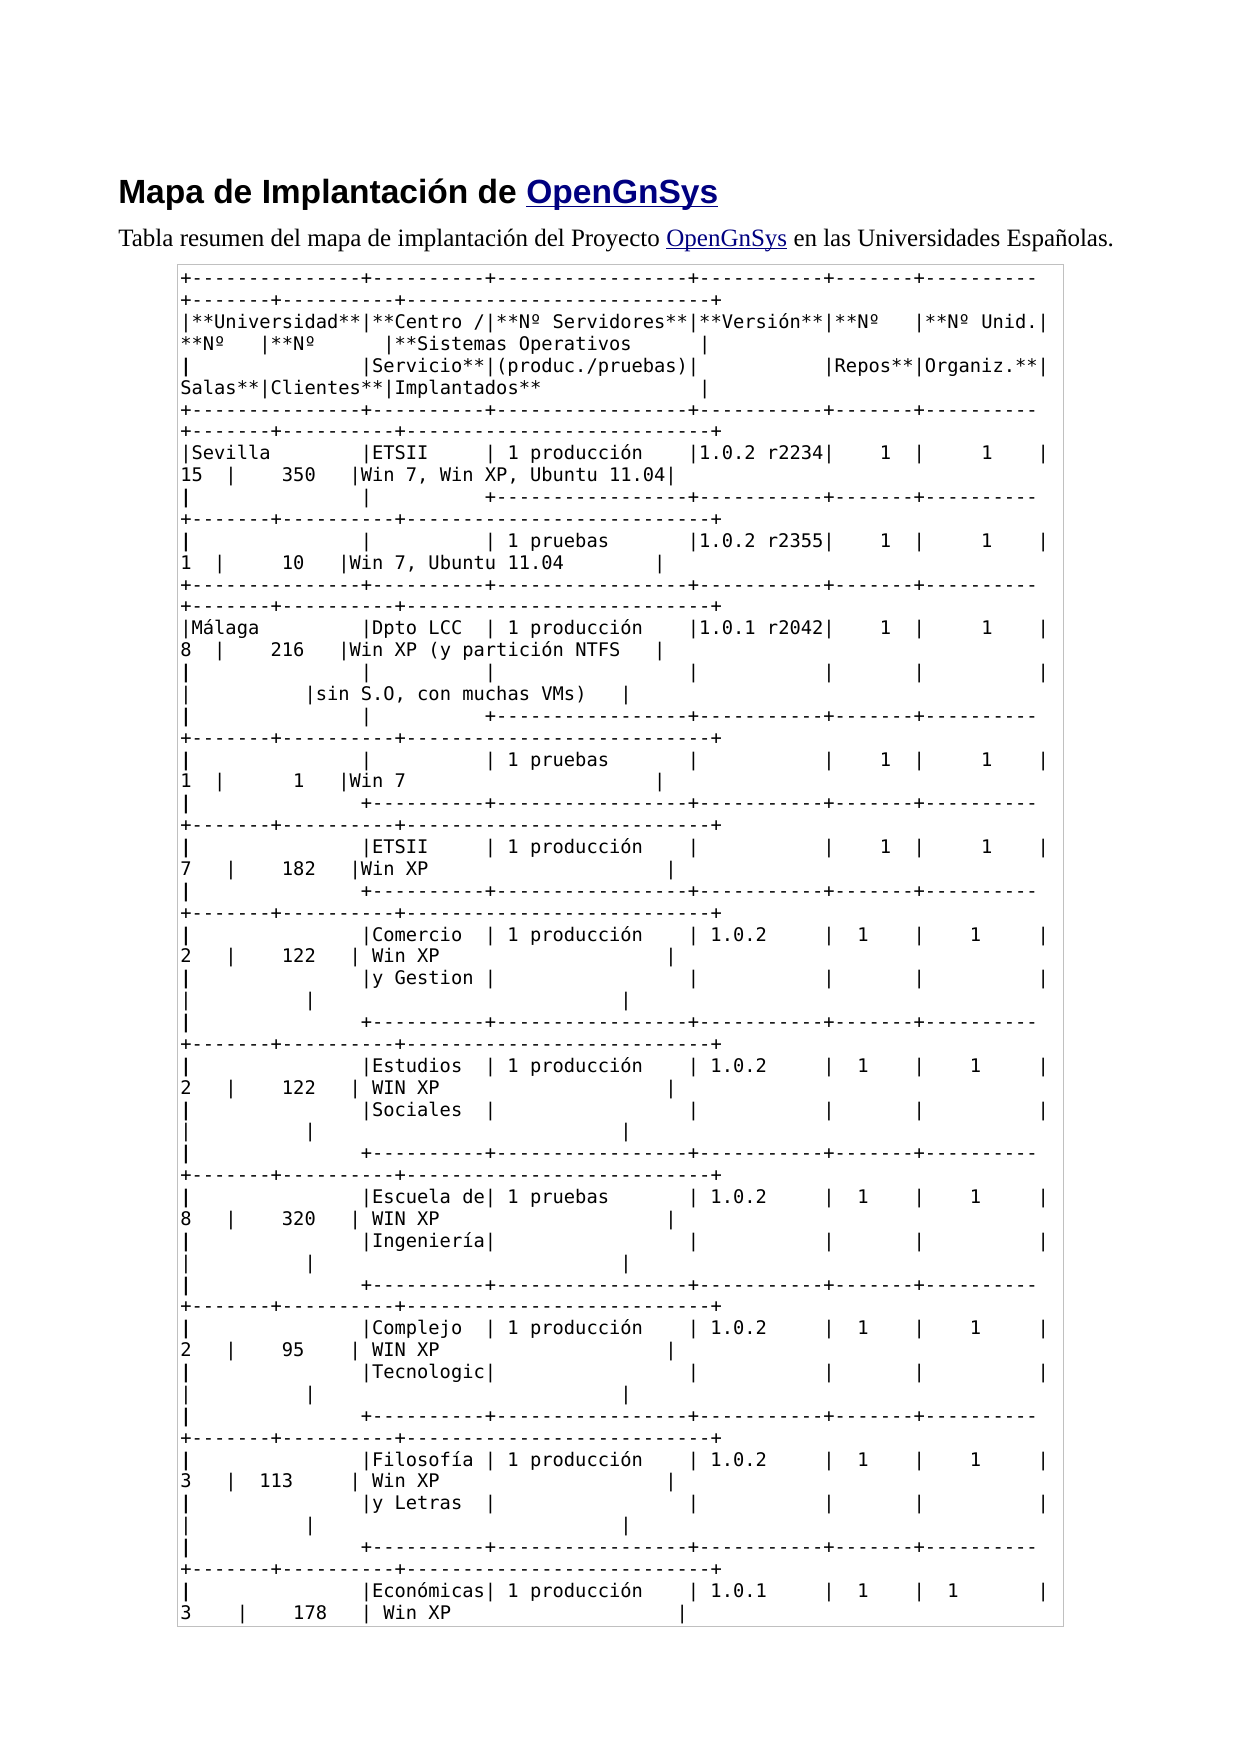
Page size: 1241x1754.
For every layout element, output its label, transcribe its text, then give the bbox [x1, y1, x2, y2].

text Tabla resumen del mapa de implantación del Proyecto OpenGnSys en las Universidades Españolas. [118, 223, 1122, 252]
text +---------------+----------+-----------------+-----------+-------+----------+-------+----------+---------------------------+ |**Universidad**|**Centro /|**Nº Servidores**|**Versión**|**Nº |**Nº Unid.|**Nº |**Nº |**Sistemas Operativos | | |Servicio**|(produc./pruebas)| |Repos**|Organiz.**|Salas**|Clientes**|Implantados** | +---------------+----------+-----------------+-----------+-------+----------+-------+----------+---------------------------+ |Sevilla |ETSII | 1 producción |1.0.2 r2234| 1 | 1 | 15 | 350 |Win 7, Win XP, Ubuntu 11.04| | | +-----------------+-----------+-------+----------+-------+----------+---------------------------+ | | | 1 pruebas |1.0.2 r2355| 1 | 1 | 1 | 10 |Win 7, Ubuntu 11.04 | +---------------+----------+-----------------+-----------+-------+----------+-------+----------+---------------------------+ |Málaga |Dpto LCC | 1 producción |1.0.1 r2042| 1 | 1 | 8 | 216 |Win XP (y partición NTFS | | | | | | | | | |sin S.O, con muchas VMs) | | | +-----------------+-----------+-------+----------+-------+----------+---------------------------+ | | | 1 pruebas | | 1 | 1 | 1 | 1 |Win 7 | | +----------+-----------------+-----------+-------+----------+-------+----------+---------------------------+ | |ETSII | 1 producción | | 1 | 1 | 7 | 182 |Win XP | | +----------+-----------------+-----------+-------+----------+-------+----------+---------------------------+ | |Comercio | 1 producción | 1.0.2 | 1 | 1 | 2 | 122 | Win XP | | |y Gestion | | | | | | | | | +----------+-----------------+-----------+-------+----------+-------+----------+---------------------------+ | |Estudios | 1 producción | 1.0.2 | 1 | 1 | 2 | 122 | WIN XP | | |Sociales | | | | | | | | | +----------+-----------------+-----------+-------+----------+-------+----------+---------------------------+ | |Escuela de| 1 pruebas | 1.0.2 | 1 | 1 | 8 | 320 | WIN XP | | |Ingeniería| | | | | | | | | +----------+-----------------+-----------+-------+----------+-------+----------+---------------------------+ | |Complejo | 1 producción | 1.0.2 | 1 | 1 | 2 | 95 | WIN XP | | |Tecnologic| | | | | | | | | +----------+-----------------+-----------+-------+----------+-------+----------+---------------------------+ | |Filosofía | 1 producción | 1.0.2 | 1 | 1 | 3 | 113 | Win XP | | |y Letras | | | | | | | | | +----------+-----------------+-----------+-------+----------+-------+----------+---------------------------+ | |Económicas| 1 producción | 1.0.1 | 1 | 1 | 3 | 178 | Win XP | [178, 265, 1063, 1626]
subtitle Mapa de Implantación de OpenGnSys [118, 172, 1122, 211]
